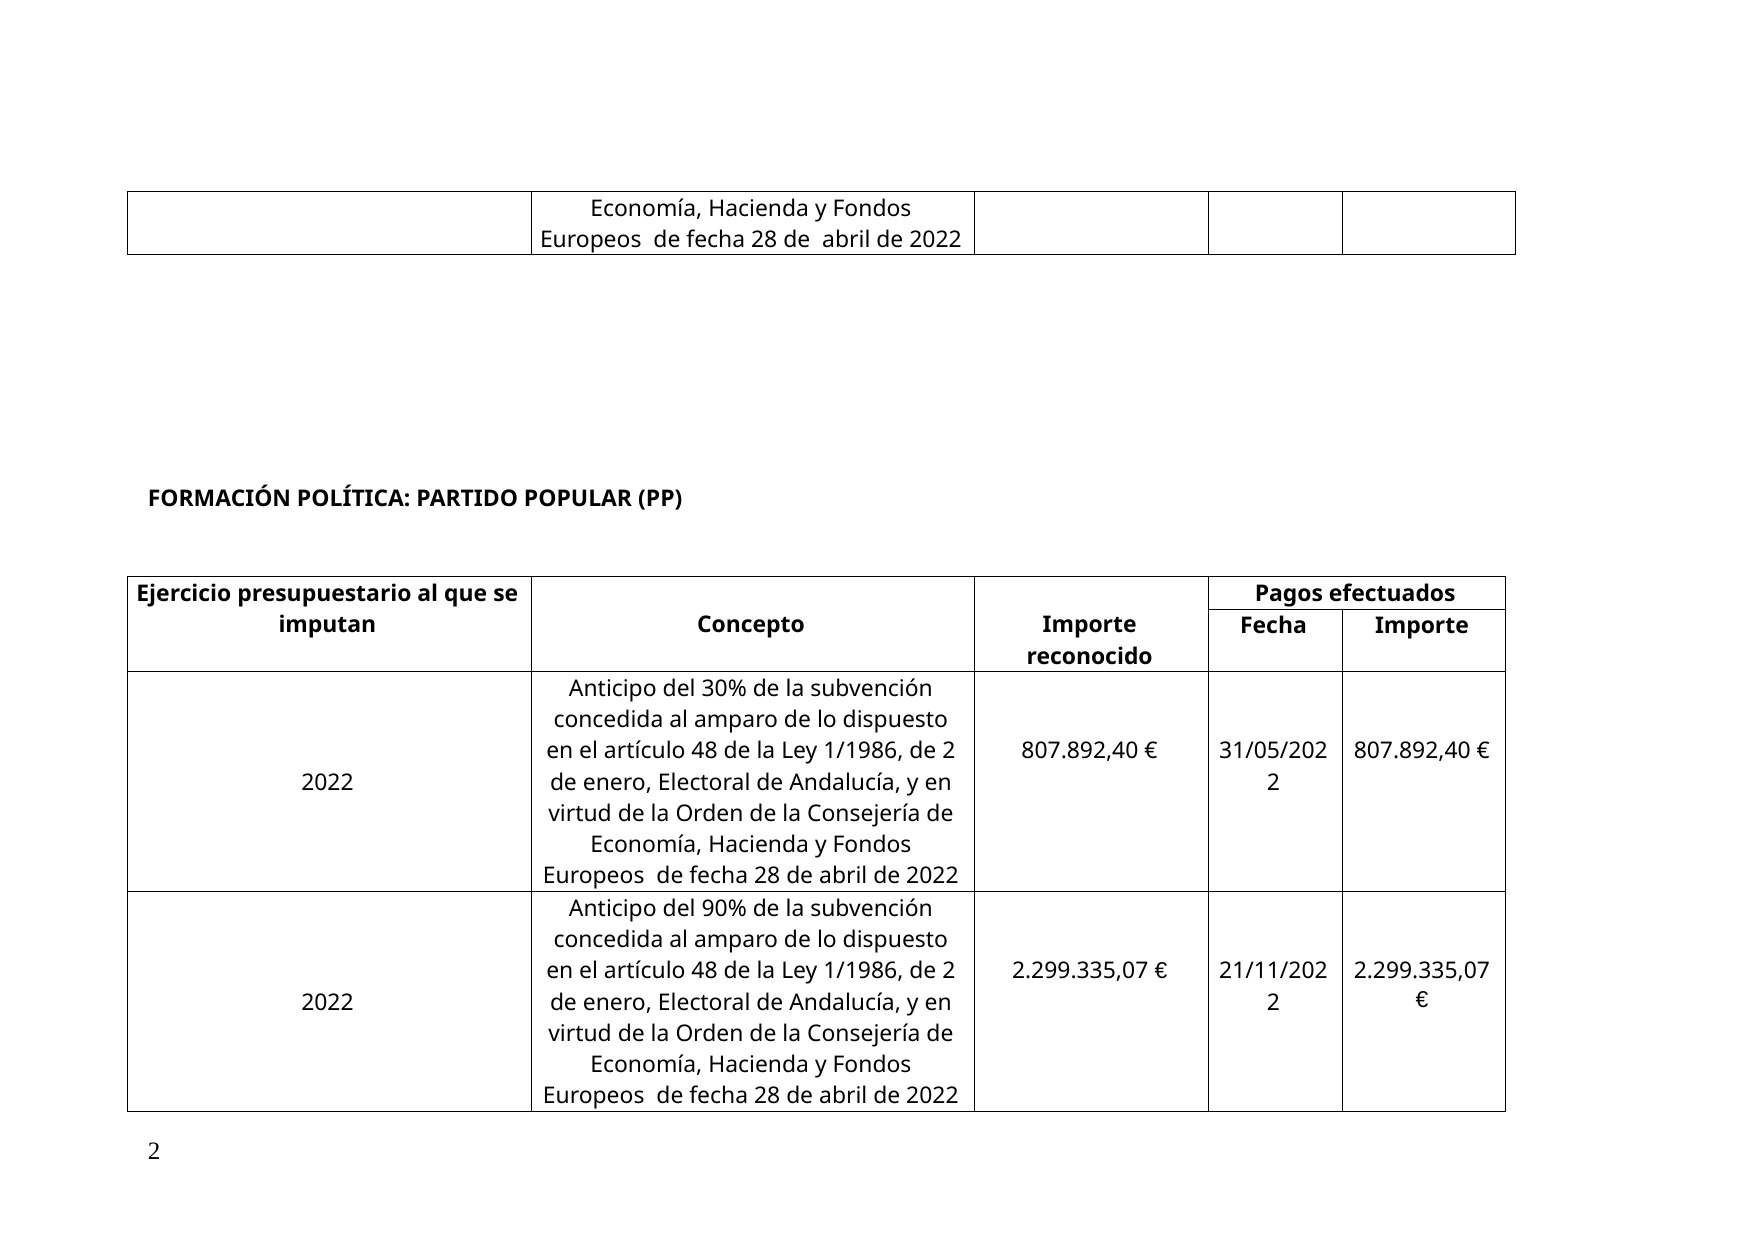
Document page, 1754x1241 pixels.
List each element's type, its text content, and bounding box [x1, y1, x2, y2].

table_header Ejercicio presupuestario al que se imputan [128, 577, 531, 671]
table_cell 807.892,40 € [975, 672, 1208, 891]
table_cell Fecha [1209, 610, 1342, 671]
table_cell [128, 192, 531, 254]
table_cell 21/11/2022 [1209, 892, 1342, 1111]
table_cell 2022 [128, 892, 531, 1111]
table_cell -- [1343, 192, 1515, 254]
table_cell [975, 192, 1208, 254]
table_cell 2.299.335,07 € [975, 892, 1208, 1111]
table_header Importe reconocido [975, 577, 1208, 671]
text FORMACIÓN POLÍTICA: PARTIDO POPULAR (PP) [148, 482, 1454, 514]
table_cell 807.892,40 € [1343, 672, 1505, 891]
table_cell Anticipo del 90% de la subvención concedida al amparo de lo dispuesto en el artículo 48 de la Ley 1/1986, de 2 de enero, Electoral de Andalucía, y en virtud de la Orden de la Consejería de Economía, Hacienda y Fondos Europeos de fecha 28 de abril de 2022 [532, 892, 974, 1111]
table_cell 31/05/2022 [1209, 672, 1342, 891]
table_cell Importe [1343, 610, 1505, 671]
table_cell -- [1209, 192, 1342, 254]
table_cell 2.299.335,07 € [1343, 892, 1505, 1111]
table_cell 2022 [128, 672, 531, 891]
table_cell Economía, Hacienda y Fondos Europeos de fecha 28 de abril de 2022 [532, 192, 974, 254]
table_header Pagos efectuados [1209, 577, 1505, 608]
table_header Concepto [532, 577, 974, 671]
table_cell Anticipo del 30% de la subvención concedida al amparo de lo dispuesto en el artículo 48 de la Ley 1/1986, de 2 de enero, Electoral de Andalucía, y en virtud de la Orden de la Consejería de Economía, Hacienda y Fondos Europeos de fecha 28 de abril de 2022 [532, 672, 974, 891]
